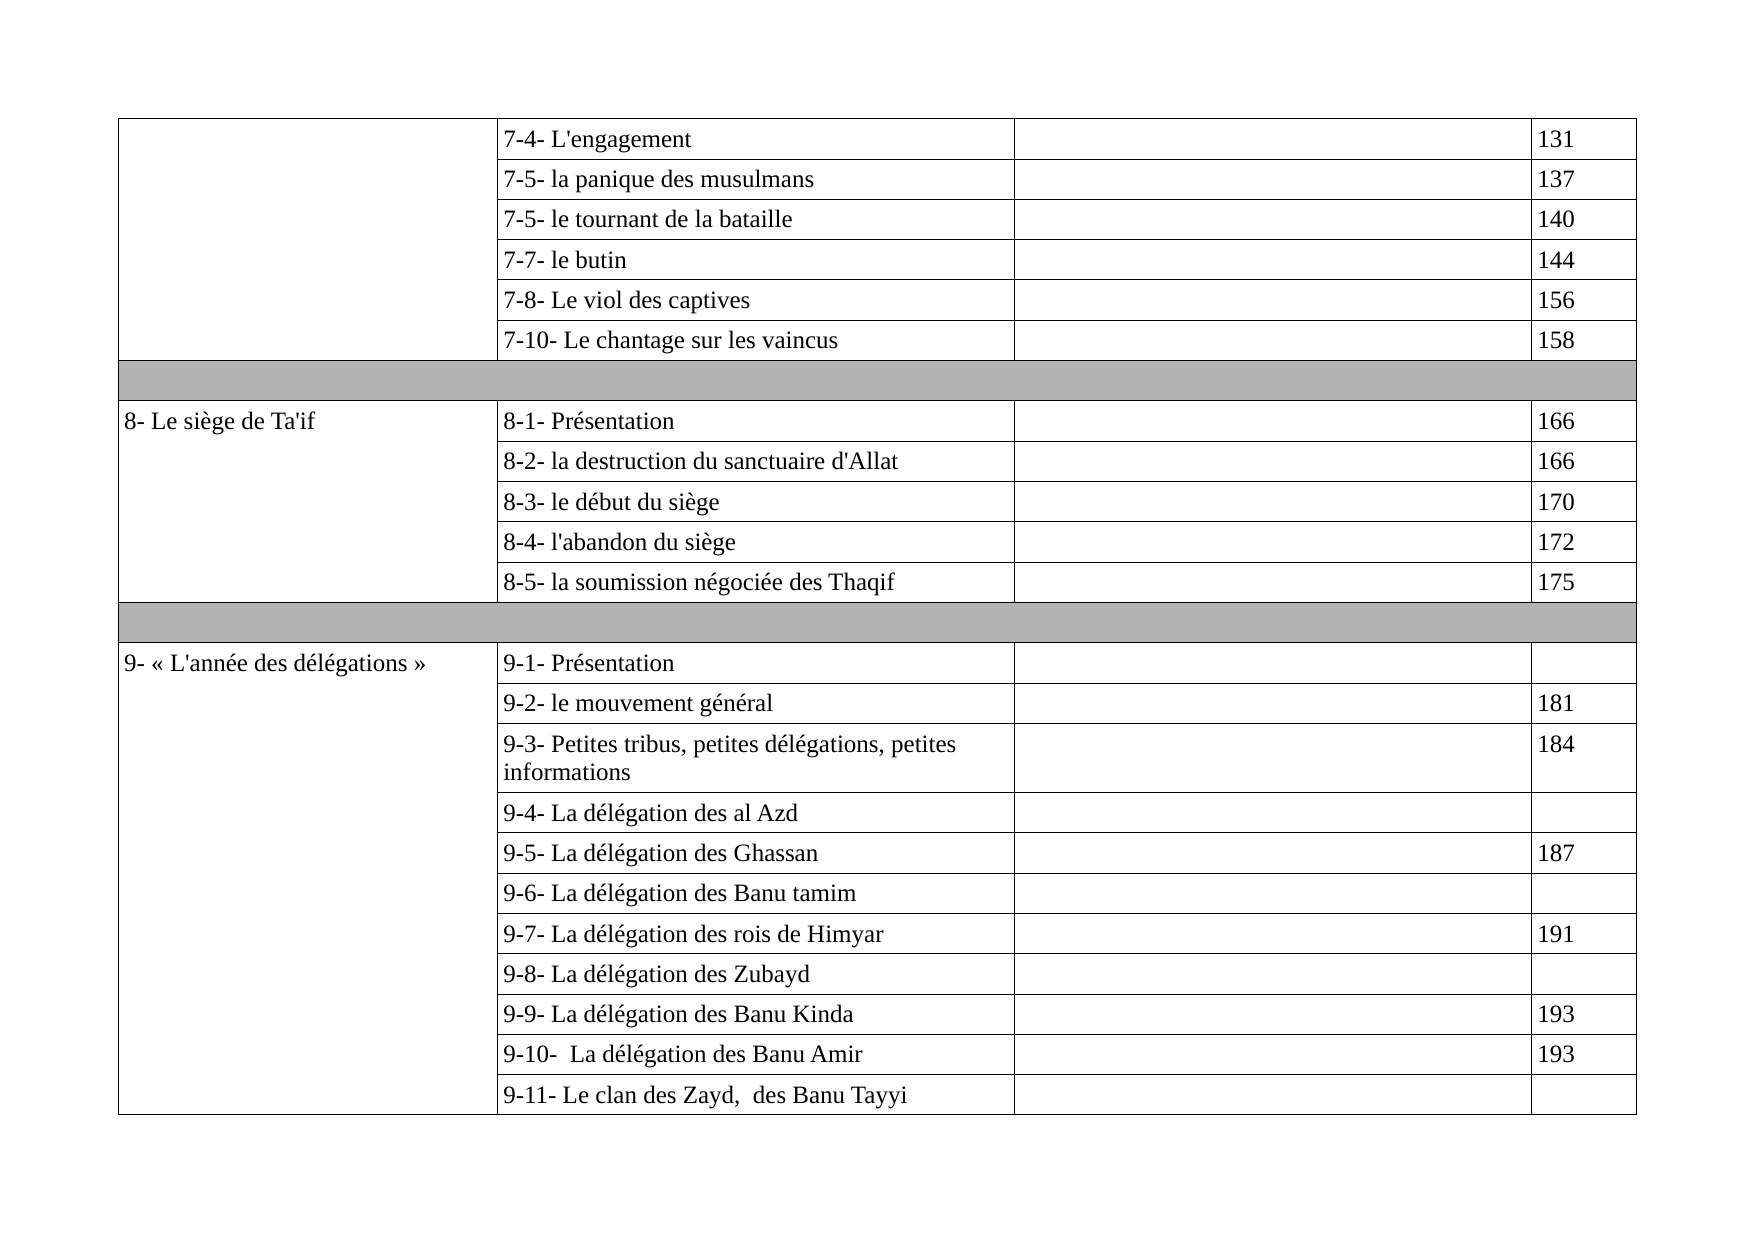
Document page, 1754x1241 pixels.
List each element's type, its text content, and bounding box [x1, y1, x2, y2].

table_cell 191 [1532, 914, 1636, 953]
table_cell 7-10- Le chantage sur les vaincus [498, 321, 1014, 360]
table_cell [1015, 1035, 1531, 1074]
table_cell 144 [1532, 240, 1636, 279]
table_cell [1532, 793, 1636, 832]
table_cell 9-6- La délégation des Banu tamim [498, 874, 1014, 913]
table_cell 9- « L'année des délégations » [119, 643, 497, 1114]
table_cell [1015, 793, 1531, 832]
table_cell [1015, 482, 1531, 521]
table_cell 7-5- le tournant de la bataille [498, 200, 1014, 239]
table_cell 8-3- le début du siège [498, 482, 1014, 521]
table_cell [1015, 563, 1531, 602]
table_cell [1015, 200, 1531, 239]
table_cell 7-7- le butin [498, 240, 1014, 279]
table_cell [1015, 401, 1531, 441]
table_cell [1015, 833, 1531, 872]
table_cell [1015, 914, 1531, 953]
table_cell 193 [1532, 995, 1636, 1034]
table_cell [1015, 280, 1531, 320]
table_cell 7-8- Le viol des captives [498, 280, 1014, 320]
table_cell [1015, 240, 1531, 279]
table_cell 9-8- La délégation des Zubayd [498, 954, 1014, 993]
table_cell 156 [1532, 280, 1636, 320]
table_cell 9-10- La délégation des Banu Amir [498, 1035, 1014, 1074]
table_cell 7-5- la panique des musulmans [498, 160, 1014, 199]
table_cell 166 [1532, 442, 1636, 481]
table_cell [1532, 643, 1636, 682]
table_cell 9-3- Petites tribus, petites délégations, petites informations [498, 724, 1014, 792]
table_cell [1015, 522, 1531, 562]
table_cell 166 [1532, 401, 1636, 441]
table_cell 184 [1532, 724, 1636, 792]
table_cell 8-4- l'abandon du siège [498, 522, 1014, 562]
table_cell [119, 603, 1636, 642]
table_cell [1532, 874, 1636, 913]
table_cell 8-1- Présentation [498, 401, 1014, 441]
table_cell 193 [1532, 1035, 1636, 1074]
table_cell [119, 119, 497, 360]
table_cell [1015, 995, 1531, 1034]
table_cell 158 [1532, 321, 1636, 360]
table_cell 172 [1532, 522, 1636, 562]
table_cell 9-9- La délégation des Banu Kinda [498, 995, 1014, 1034]
table_cell [1015, 724, 1531, 792]
table_cell [1532, 954, 1636, 993]
table_cell [1015, 119, 1531, 158]
table_cell [119, 361, 1636, 400]
table_cell [1532, 1075, 1636, 1114]
table_cell [1015, 160, 1531, 199]
table_cell 7-4- L'engagement [498, 119, 1014, 158]
table_cell 9-4- La délégation des al Azd [498, 793, 1014, 832]
table_cell 9-11- Le clan des Zayd, des Banu Tayyi [498, 1075, 1014, 1114]
table_cell [1015, 1075, 1531, 1114]
table_cell 8-2- la destruction du sanctuaire d'Allat [498, 442, 1014, 481]
table_cell [1015, 684, 1531, 723]
table_cell [1015, 954, 1531, 993]
table_cell 137 [1532, 160, 1636, 199]
table_cell [1015, 321, 1531, 360]
table_cell [1015, 442, 1531, 481]
table_cell 175 [1532, 563, 1636, 602]
table_cell 181 [1532, 684, 1636, 723]
table_cell 131 [1532, 119, 1636, 158]
table_cell 140 [1532, 200, 1636, 239]
table_cell 9-2- le mouvement général [498, 684, 1014, 723]
table_cell 9-1- Présentation [498, 643, 1014, 682]
table_cell [1015, 643, 1531, 682]
table_cell 9-5- La délégation des Ghassan [498, 833, 1014, 872]
table_cell 8-5- la soumission négociée des Thaqif [498, 563, 1014, 602]
table_cell 187 [1532, 833, 1636, 872]
table_cell 9-7- La délégation des rois de Himyar [498, 914, 1014, 953]
table_cell [1015, 874, 1531, 913]
table_cell 8- Le siège de Ta'if [119, 401, 497, 602]
table_cell 170 [1532, 482, 1636, 521]
